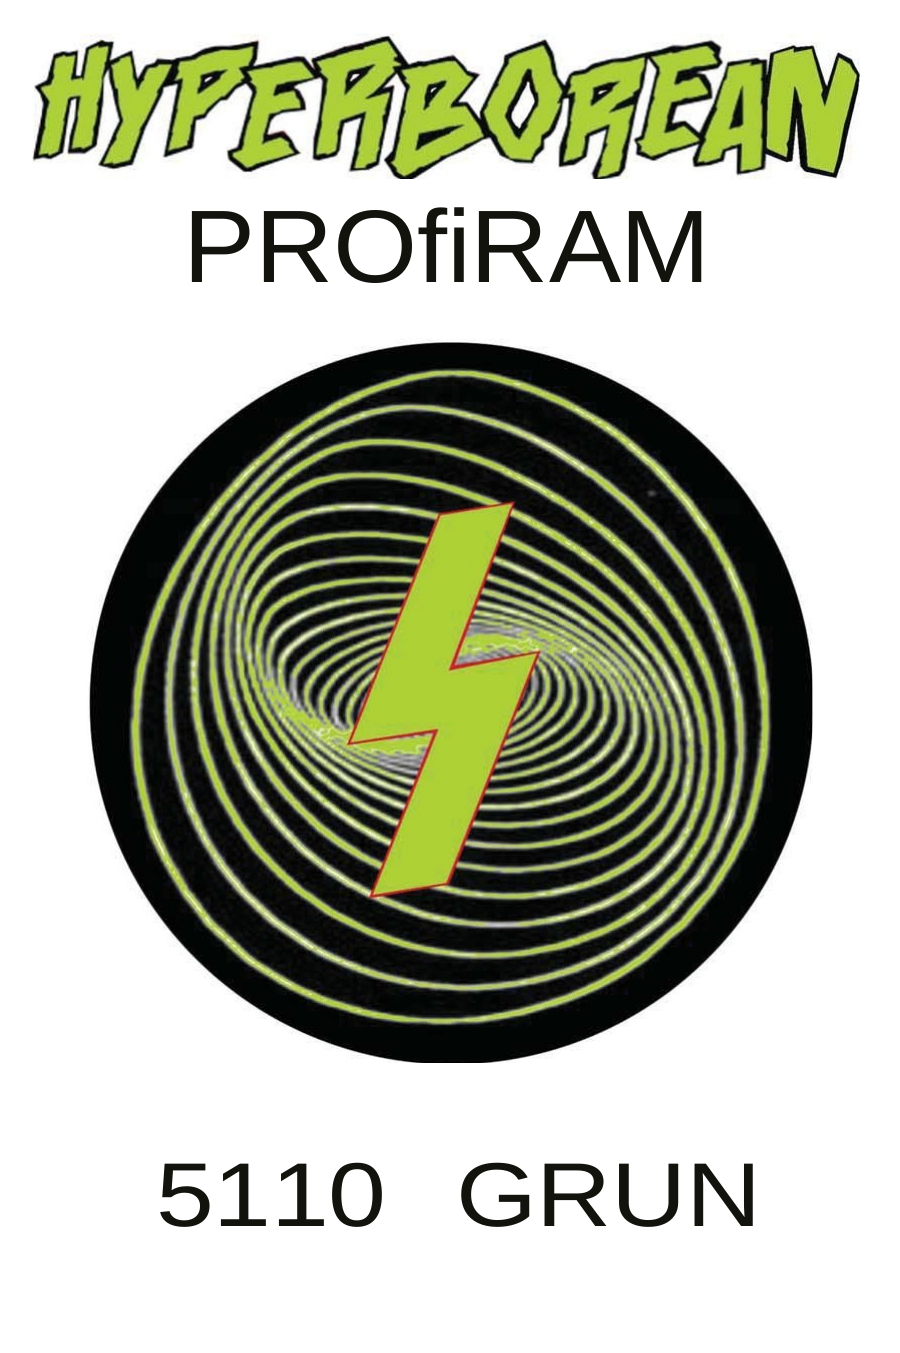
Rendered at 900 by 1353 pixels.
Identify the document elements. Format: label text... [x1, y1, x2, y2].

text 5110 GRUN [44, 415, 873, 1245]
picture [31, 33, 860, 179]
subtitle PROfiRAM [22, 186, 873, 304]
picture [87, 338, 813, 1063]
